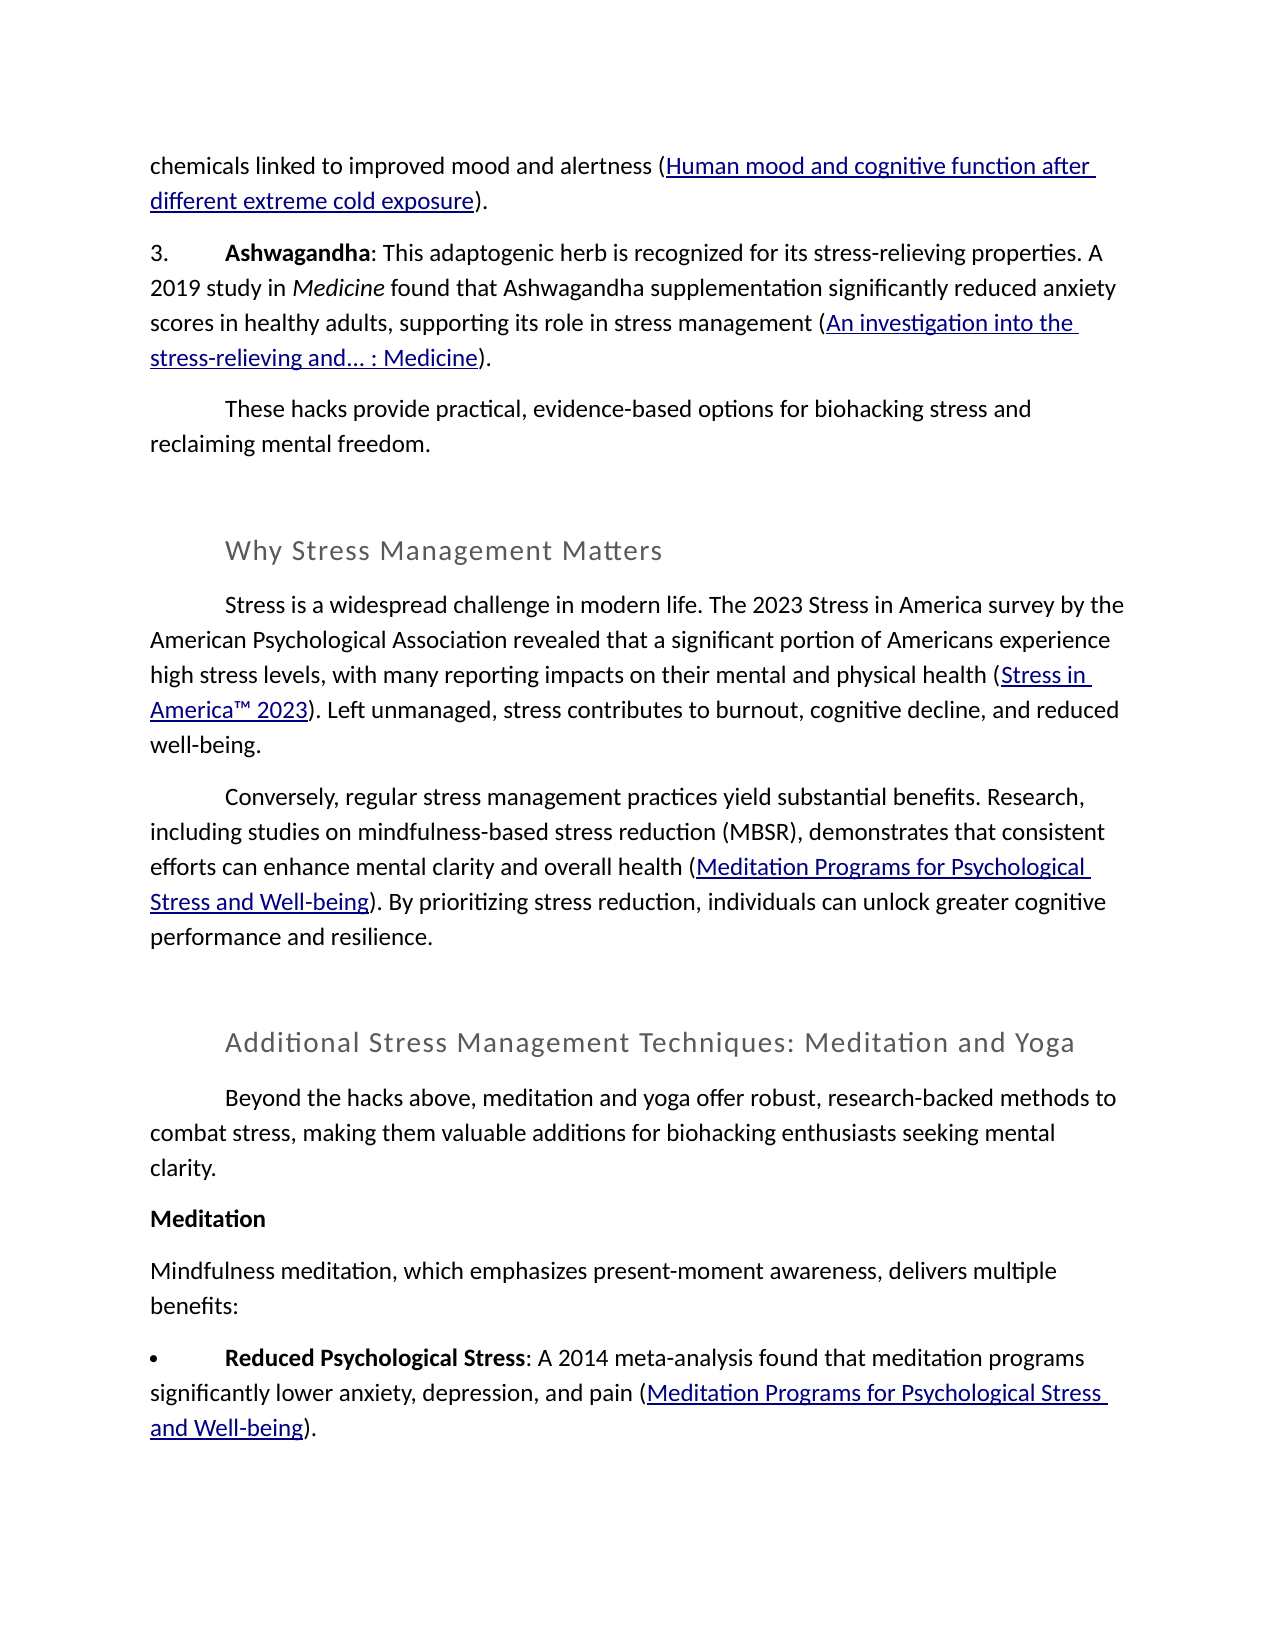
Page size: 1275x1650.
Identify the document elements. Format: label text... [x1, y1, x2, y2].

list chemicals linked to improved mood and alertness (Human mood and cognitive function after different extreme cold exposure). [150, 150, 1125, 216]
list Ashwagandha: This adaptogenic herb is recognized for its stress-relieving properties. A 2019 study in Medicine found that Ashwagandha supplementation significantly reduced anxiety scores in healthy adults, supporting its role in stress management (An investigation into the stress-relieving and... : Medicine). [150, 237, 1125, 372]
text Mindfulness meditation, which emphasizes present-moment awareness, delivers multiple benefits: [150, 1255, 1125, 1321]
text Meditation [150, 1203, 1125, 1234]
text These hacks provide practical, evidence-based options for biohacking stress and reclaiming mental freedom. [150, 393, 1125, 459]
subtitle Additional Stress Management Techniques: Meditation and Yoga [150, 1024, 1125, 1060]
subtitle Why Stress Management Matters [150, 532, 1125, 567]
list Reduced Psychological Stress: A 2014 meta-analysis found that meditation programs significantly lower anxiety, depression, and pain (Meditation Programs for Psychological Stress and Well-being). [150, 1342, 1125, 1442]
text Beyond the hacks above, meditation and yoga offer robust, research-backed methods to combat stress, making them valuable additions for biohacking enthusiasts seeking mental clarity. [150, 1082, 1125, 1182]
text Stress is a widespread challenge in modern life. The 2023 Stress in America survey by the American Psychological Association revealed that a significant portion of Americans experience high stress levels, with many reporting impacts on their mental and physical health (Stress in America™ 2023). Left unmanaged, stress contributes to burnout, cognitive decline, and reduced well-being. [150, 589, 1125, 760]
text Conversely, regular stress management practices yield substantial benefits. Research, including studies on mindfulness-based stress reduction (MBSR), demonstrates that consistent efforts can enhance mental clarity and overall health (Meditation Programs for Psychological Stress and Well-being). By prioritizing stress reduction, individuals can unlock greater cognitive performance and resilience. [150, 781, 1125, 951]
